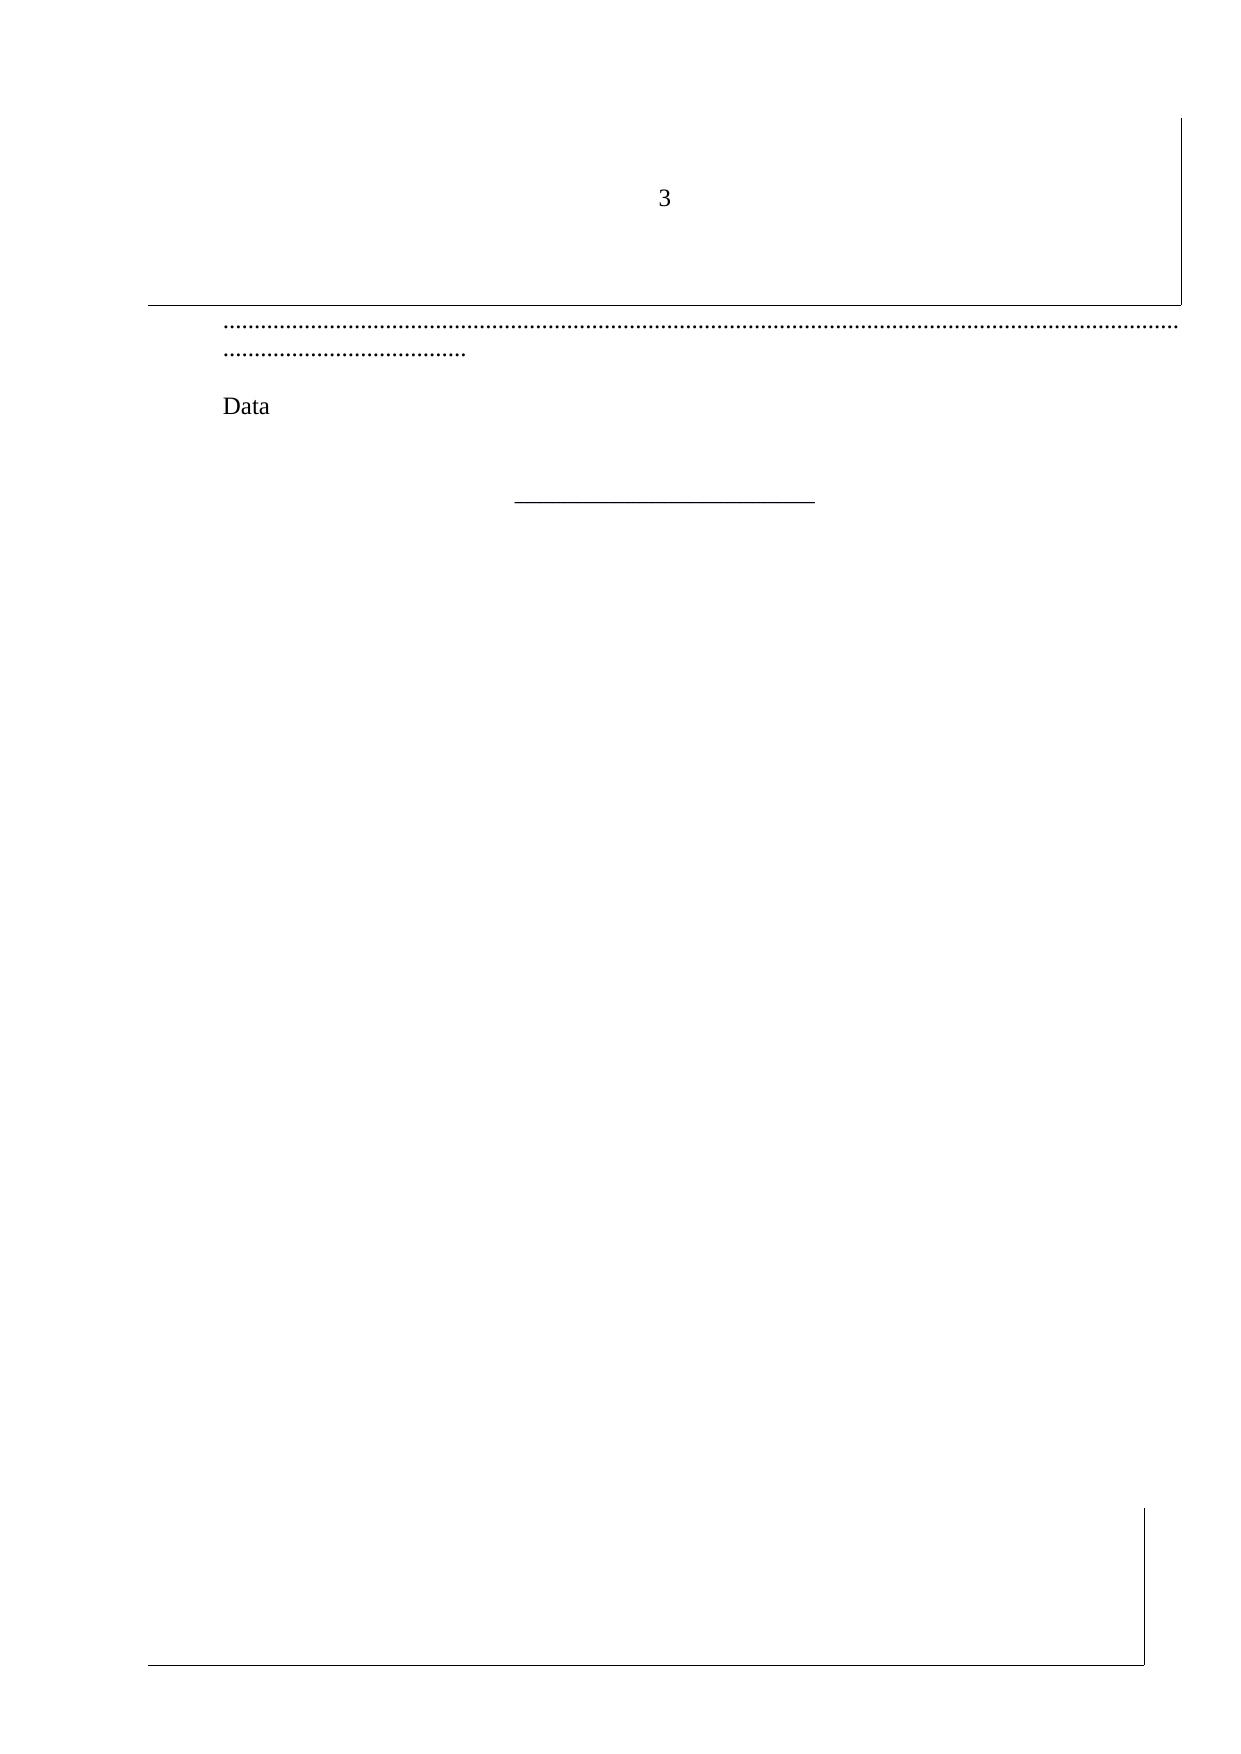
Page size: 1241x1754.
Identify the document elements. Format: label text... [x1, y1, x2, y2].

text Data [223, 391, 1181, 420]
text ________________________ [148, 477, 1181, 506]
text ................................................................................................................................................................................................ [223, 305, 1181, 362]
